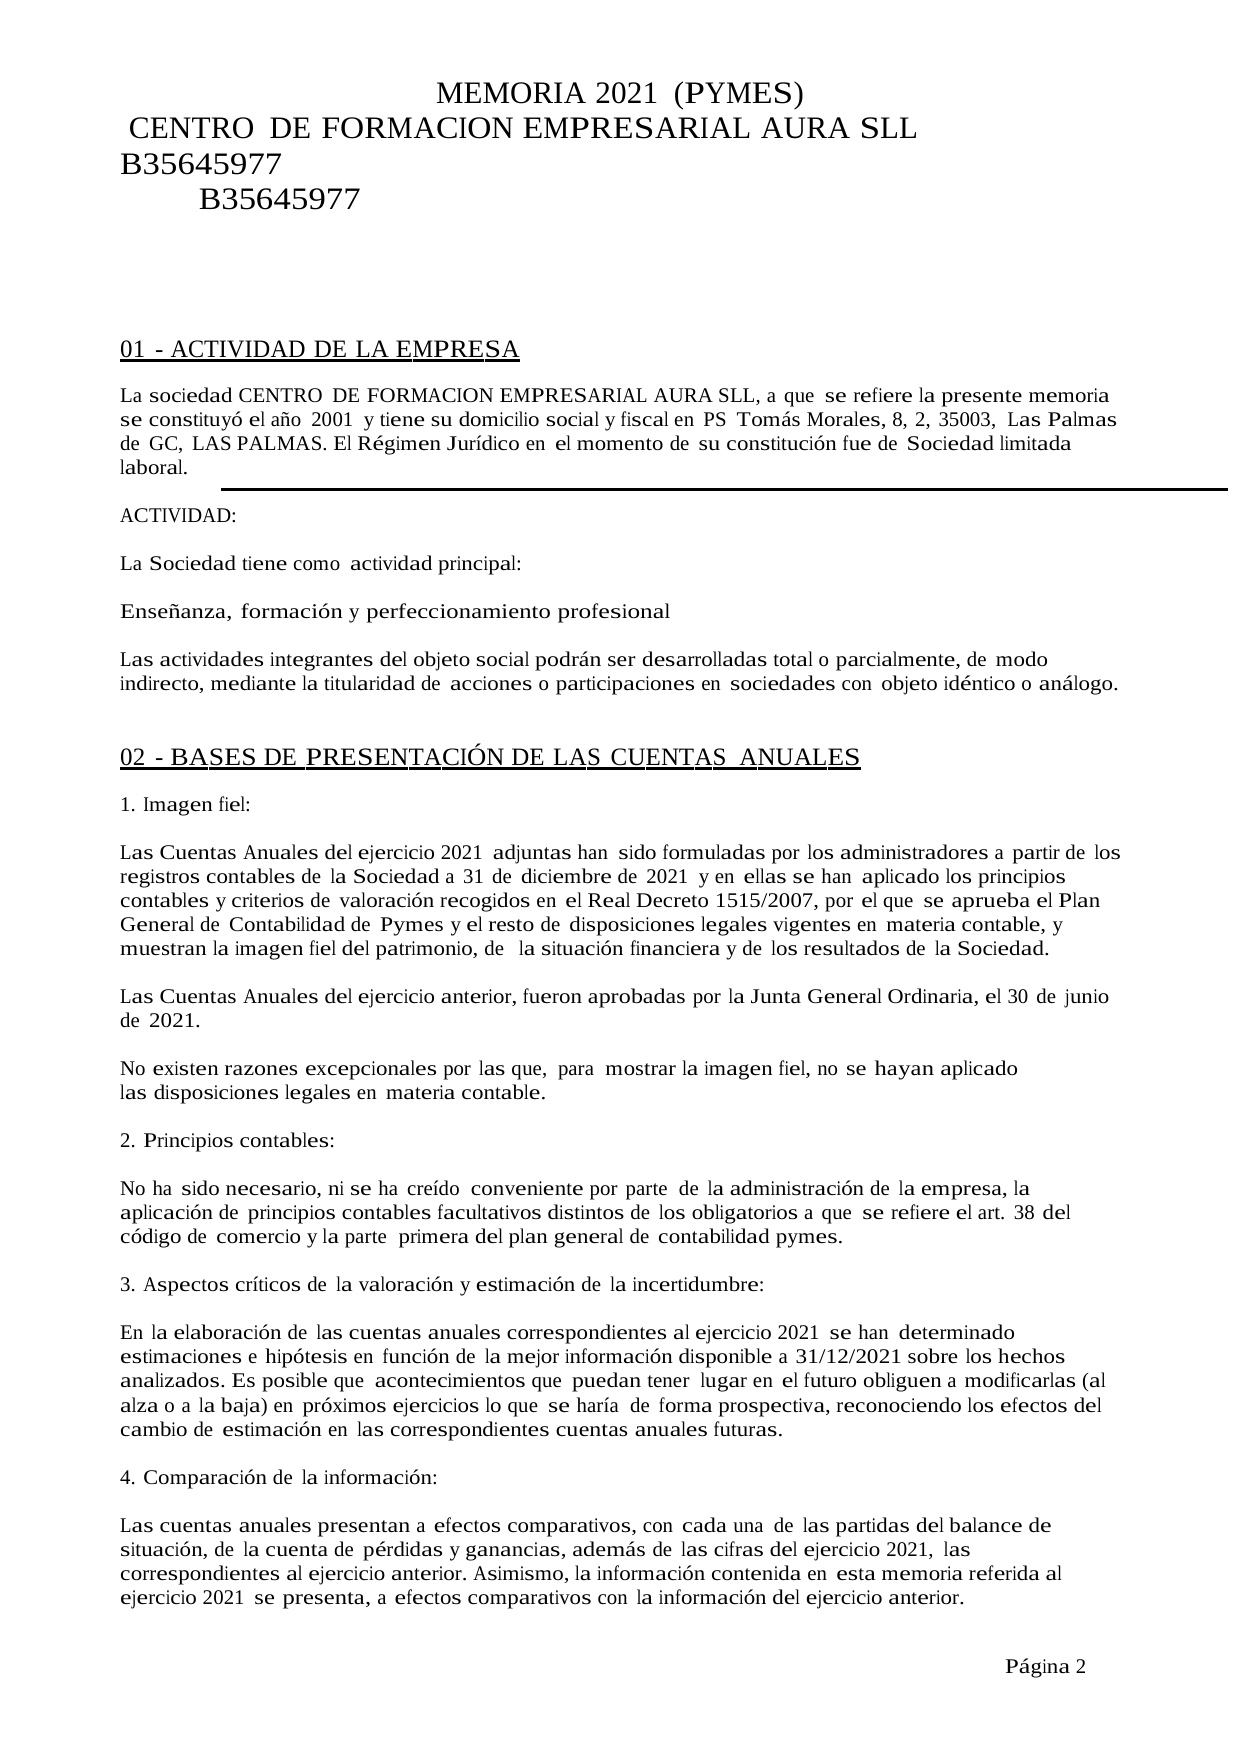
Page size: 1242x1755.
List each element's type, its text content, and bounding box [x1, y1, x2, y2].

text 4. Comparación de la información: [120, 1465, 1137, 1489]
text La Sociedad tiene como actividad principal: [120, 551, 1137, 575]
text En la elaboración de las cuentas anuales correspondientes al ejercicio 2021 se han determinado estimaciones e hipótesis en función de la mejor información disponible a 31/12/2021 sobre los hechos analizados. Es posible que acontecimientos que puedan tener lugar en el futuro obliguen a modificarlas (al alza o a la baja) en próximos ejercicios lo que se haría de forma prospectiva, reconociendo los efectos del cambio de estimación en las correspondientes cuentas anuales futuras. [120, 1320, 1108, 1441]
text Las cuentas anuales presentan a efectos comparativos, con cada una de las partidas del balance de situación, de la cuenta de pérdidas y ganancias, además de las cifras del ejercicio 2021, las correspondientes al ejercicio anterior. Asimismo, la información contenida en esta memoria referida al ejercicio 2021 se presenta, a efectos comparativos con la información del ejercicio anterior. [120, 1512, 1064, 1609]
text Enseñanza, formación y perfeccionamiento profesional [120, 598, 1137, 623]
text 3. Aspectos críticos de la valoración y estimación de la incertidumbre: [120, 1272, 1137, 1296]
text 2. Principios contables: [120, 1128, 1137, 1152]
text 02 - BASES DE PRESENTACIÓN DE LAS CUENTAS ANUALES [120, 743, 1137, 770]
text 01 - ACTIVIDAD DE LA EMPRESA [120, 335, 1137, 362]
text La sociedad CENTRO DE FORMACION EMPRESARIAL AURA SLL, a que se refiere la presente memoria se constituyó el año 2001 y tiene su domicilio social y fiscal en PS Tomás Morales, 8, 2, 35003, Las Palmas de GC, LAS PALMAS. El Régimen Jurídico en el momento de su constitución fue de Sociedad limitada laboral. [120, 383, 1120, 479]
text Las Cuentas Anuales del ejercicio 2021 adjuntas han sido formuladas por los administradores a partir de los registros contables de la Sociedad a 31 de diciembre de 2021 y en ellas se han aplicado los principios contables y criterios de valoración recogidos en el Real Decreto 1515/2007, por el que se aprueba el Plan General de Contabilidad de Pymes y el resto de disposiciones legales vigentes en materia contable, y muestran la imagen fiel del patrimonio, de la situación financiera y de los resultados de la Sociedad. [120, 840, 1123, 960]
text ACTIVIDAD: [120, 503, 1137, 527]
text No existen razones excepcionales por las que, para mostrar la imagen fiel, no se hayan aplicado las disposiciones legales en materia contable. [120, 1056, 1049, 1104]
text Las actividades integrantes del objeto social podrán ser desarrolladas total o parcialmente, de modo indirecto, mediante la titularidad de acciones o participaciones en sociedades con objeto idéntico o análogo. [120, 647, 1121, 695]
text No ha sido necesario, ni se ha creído conveniente por parte de la administración de la empresa, la aplicación de principios contables facultativos distintos de los obligatorios a que se refiere el art. 38 del código de comercio y la parte primera del plan general de contabilidad pymes. [120, 1176, 1072, 1248]
text 1. Imagen fiel: [120, 792, 1137, 816]
text Las Cuentas Anuales del ejercicio anterior, fueron aprobadas por la Junta General Ordinaria, el 30 de junio de 2021. [120, 984, 1112, 1032]
